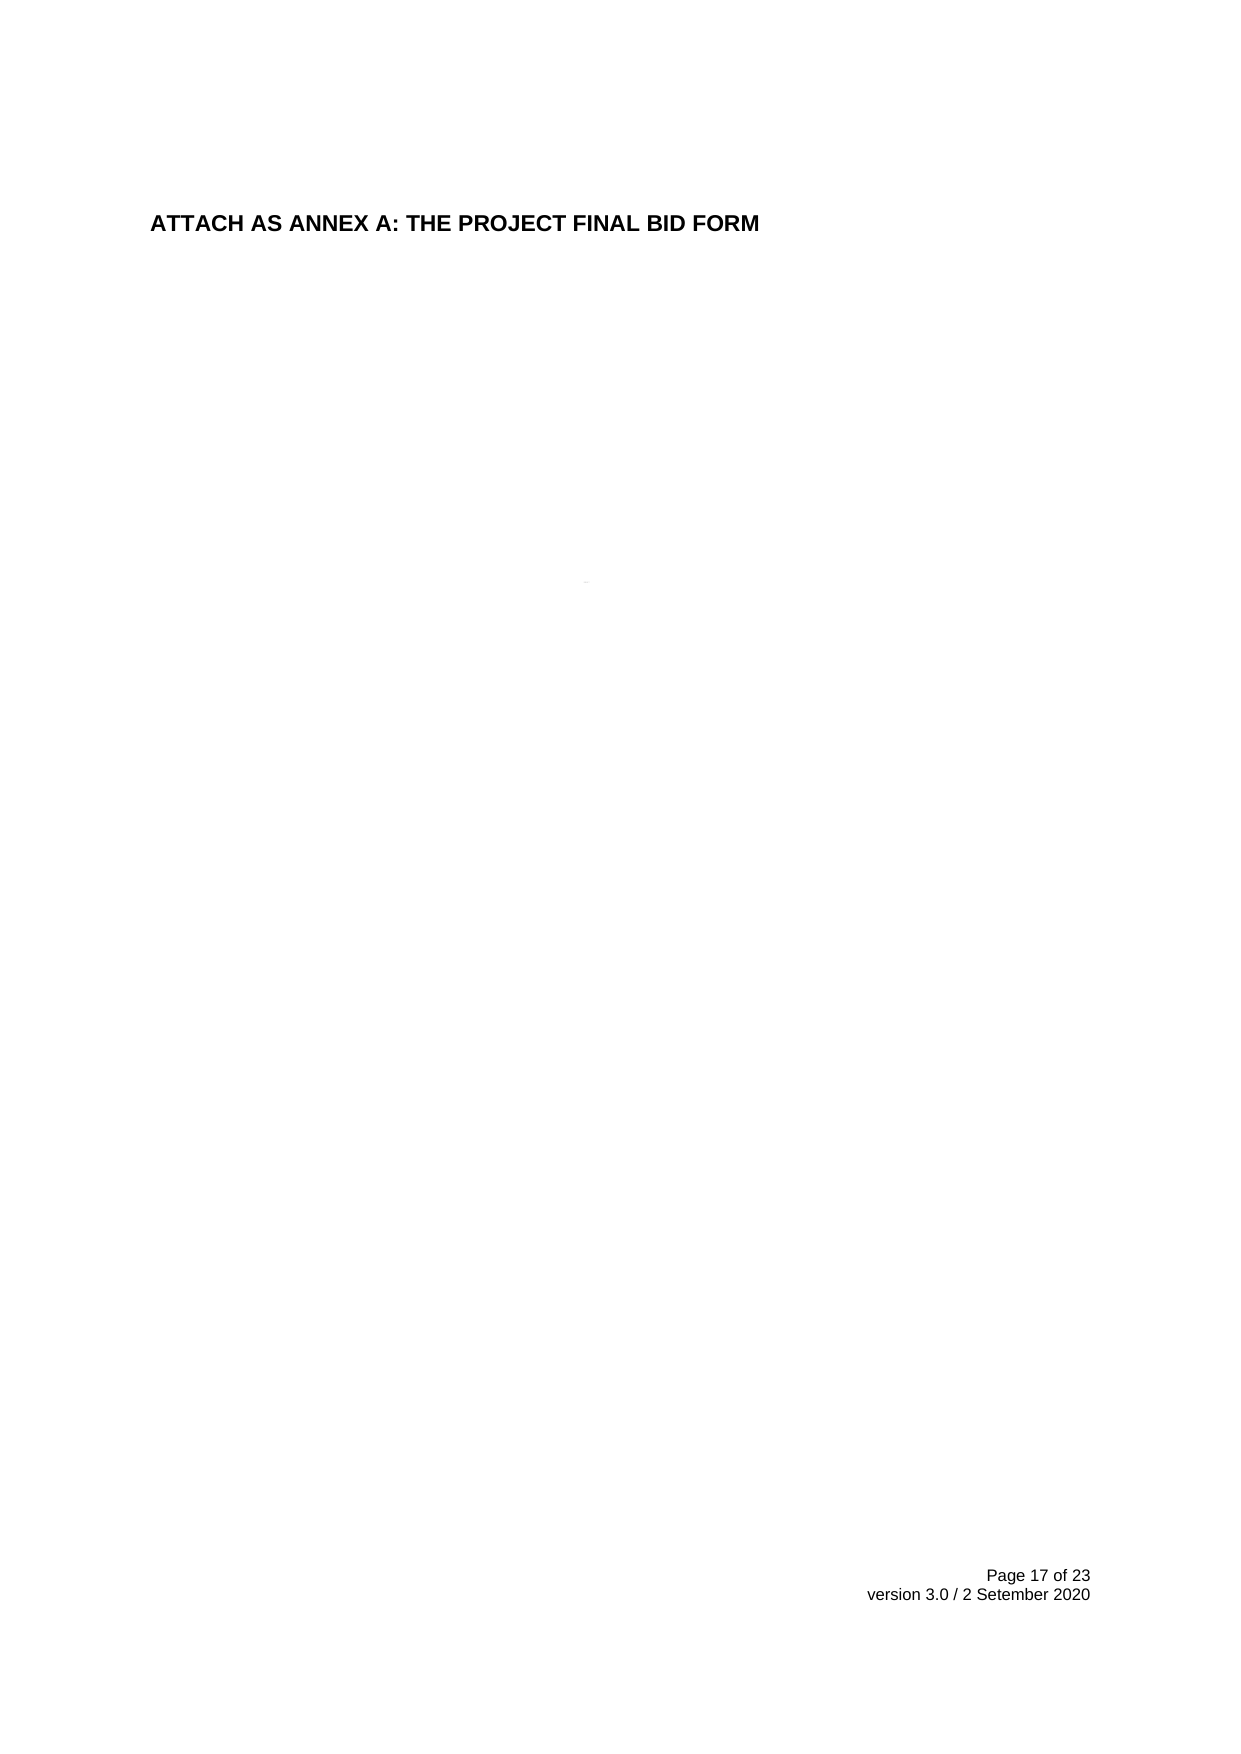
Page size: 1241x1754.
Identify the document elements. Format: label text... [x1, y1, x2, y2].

text ATTACH AS ANNEX A: THE PROJECT FINAL BID FORM [150, 210, 1090, 236]
